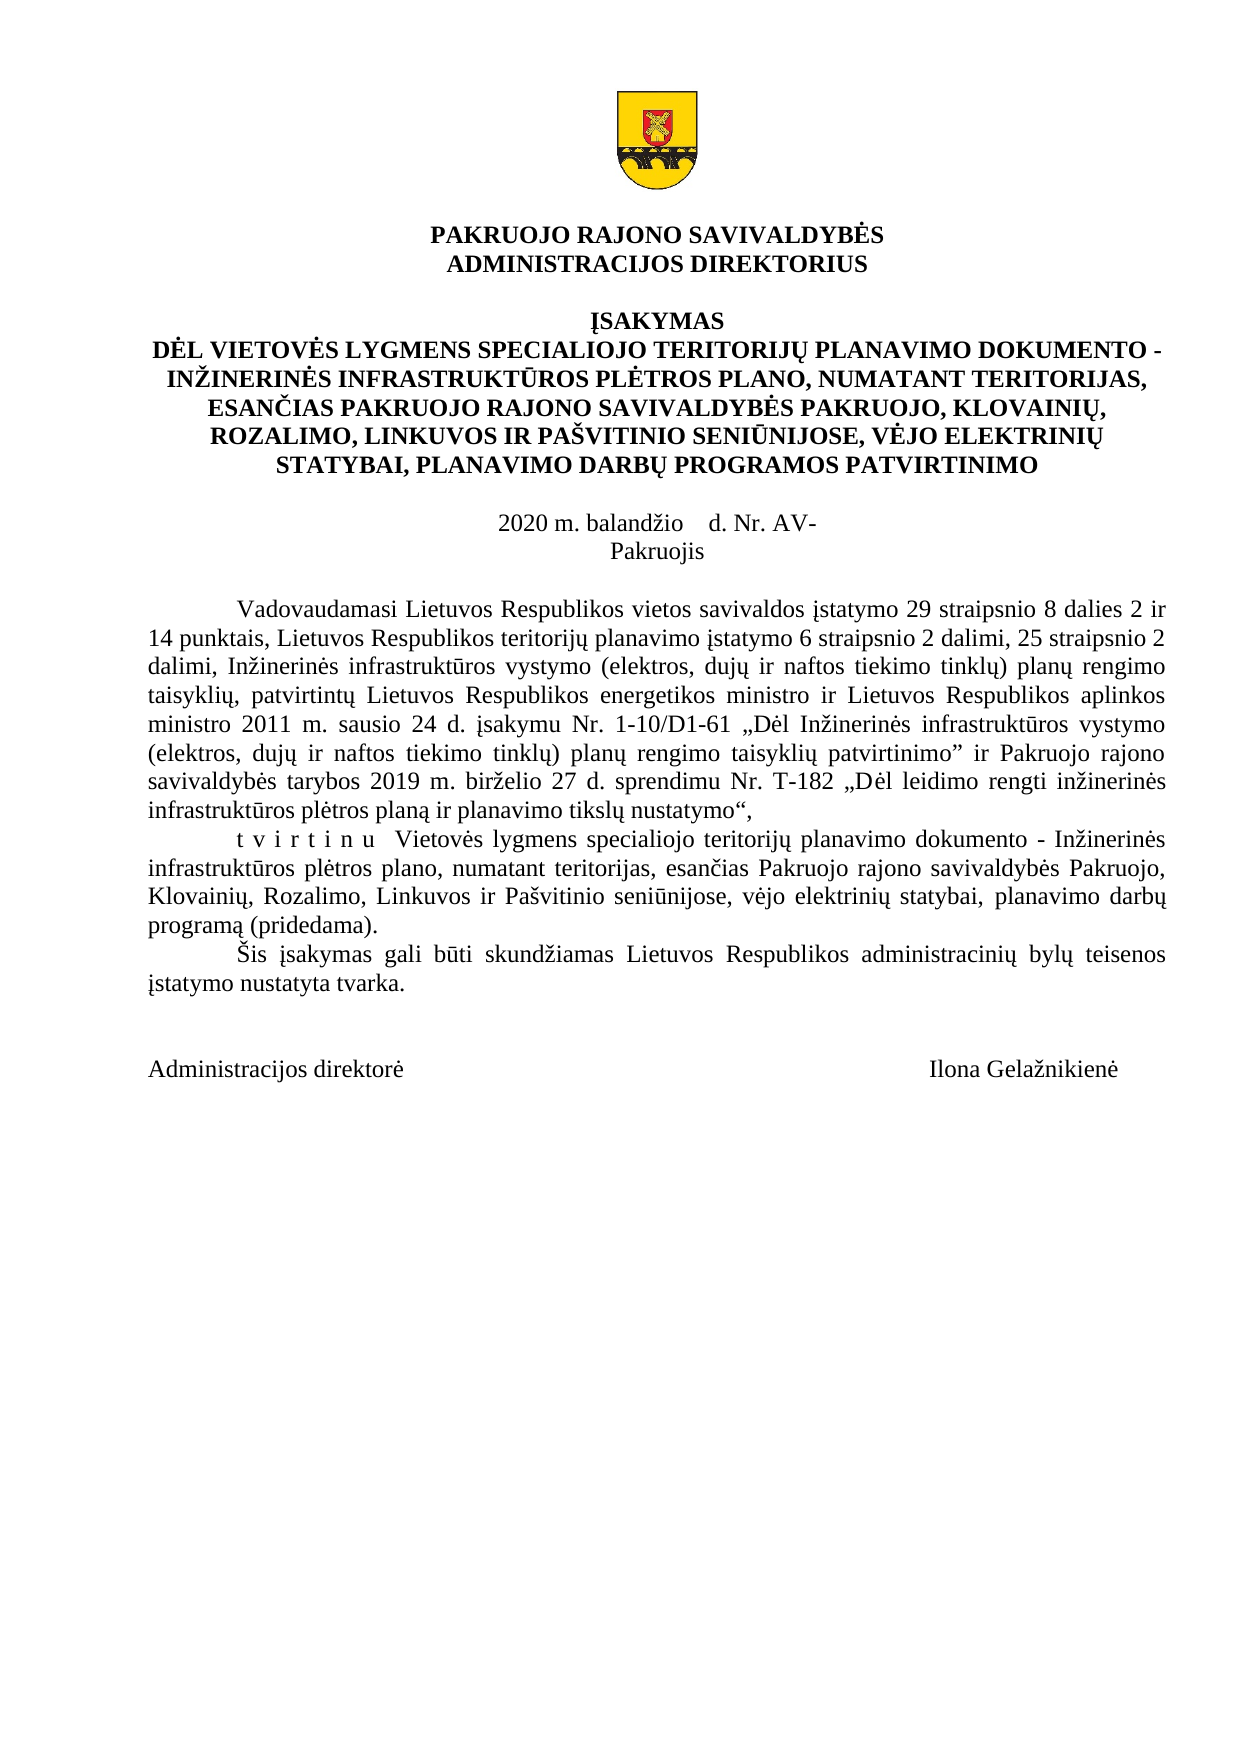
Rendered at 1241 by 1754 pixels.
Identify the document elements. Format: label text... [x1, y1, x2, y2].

text Pakruojis [148, 536, 1167, 565]
text ADMINISTRACIJOS DIREKTORIUS [148, 249, 1167, 278]
text Šis įsakymas gali būti skundžiamas Lietuvos Respublikos administracinių bylų teisenos įstatymo nustatyta tvarka. [148, 939, 1167, 996]
text DĖL VIETOVĖS LYGMENS SPECIALIOJO TERITORIJŲ PLANAVIMO DOKUMENTO - INŽINERINĖS INFRASTRUKTŪROS PLĖTROS PLANO, NUMATANT TERITORIJAS, ESANČIAS PAKRUOJO RAJONO SAVIVALDYBĖS PAKRUOJO, KLOVAINIŲ, ROZALIMO, LINKUVOS IR PAŠVITINIO SENIŪNIJOSE, VĖJO ELEKTRINIŲ STATYBAI, PLANAVIMO DARBŲ PROGRAMOS PATVIRTINIMO [148, 335, 1167, 479]
text PAKRUOJO RAJONO SAVIVALDYBĖS [148, 220, 1167, 249]
text Vadovaudamasi Lietuvos Respublikos vietos savivaldos įstatymo 29 straipsnio 8 dalies 2 ir 14 punktais, Lietuvos Respublikos teritorijų planavimo įstatymo 6 straipsnio 2 dalimi, 25 straipsnio 2 dalimi, Inžinerinės infrastruktūros vystymo (elektros, dujų ir naftos tiekimo tinklų) planų rengimo taisyklių, patvirtintų Lietuvos Respublikos energetikos ministro ir Lietuvos Respublikos aplinkos ministro 2011 m. sausio 24 d. įsakymu Nr. 1-10/D1-61 „Dėl Inžinerinės infrastruktūros vystymo (elektros, dujų ir naftos tiekimo tinklų) planų rengimo taisyklių patvirtinimo” ir Pakruojo rajono savivaldybės tarybos 2019 m. birželio 27 d. sprendimu Nr. T-182 „Dėl leidimo rengti inžinerinės infrastruktūros plėtros planą ir planavimo tikslų nustatymo“, [148, 594, 1167, 824]
text Administracijos direktorė Ilona Gelažnikienė [148, 1054, 1167, 1083]
text ĮSAKYMAS [148, 306, 1167, 335]
text 2020 m. balandžio d. Nr. AV- [148, 508, 1167, 536]
text t v i r t i n u Vietovės lygmens specialiojo teritorijų planavimo dokumento - Inžinerinės infrastruktūros plėtros plano, numatant teritorijas, esančias Pakruojo rajono savivaldybės Pakruojo, Klovainių, Rozalimo, Linkuvos ir Pašvitinio seniūnijose, vėjo elektrinių statybai, planavimo darbų programą (pridedama). [148, 824, 1167, 939]
